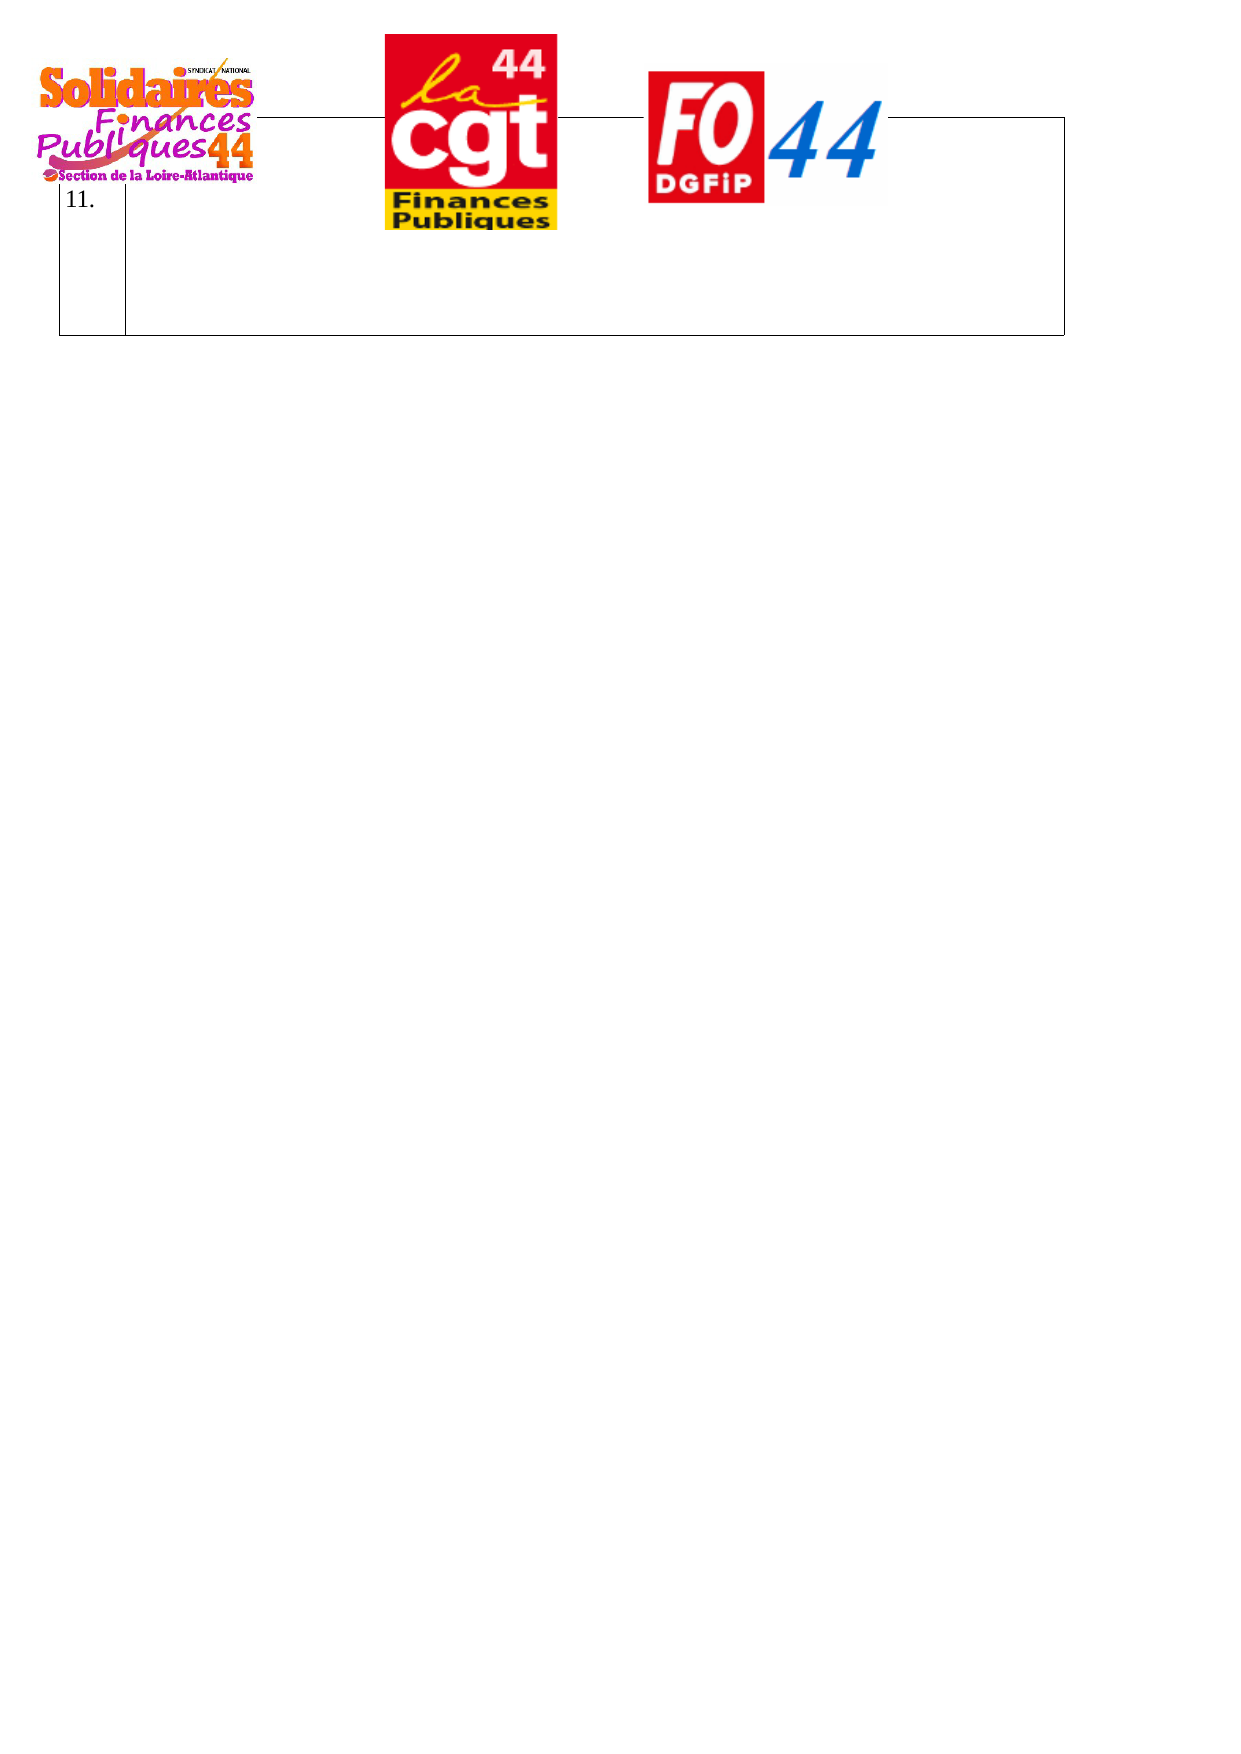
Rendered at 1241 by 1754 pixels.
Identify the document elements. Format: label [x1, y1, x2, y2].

picture [384, 34, 559, 230]
table_cell [126, 118, 384, 229]
table_cell [126, 230, 1064, 335]
table_cell [60, 184, 125, 335]
picture [643, 63, 888, 206]
table_cell [559, 118, 1064, 229]
